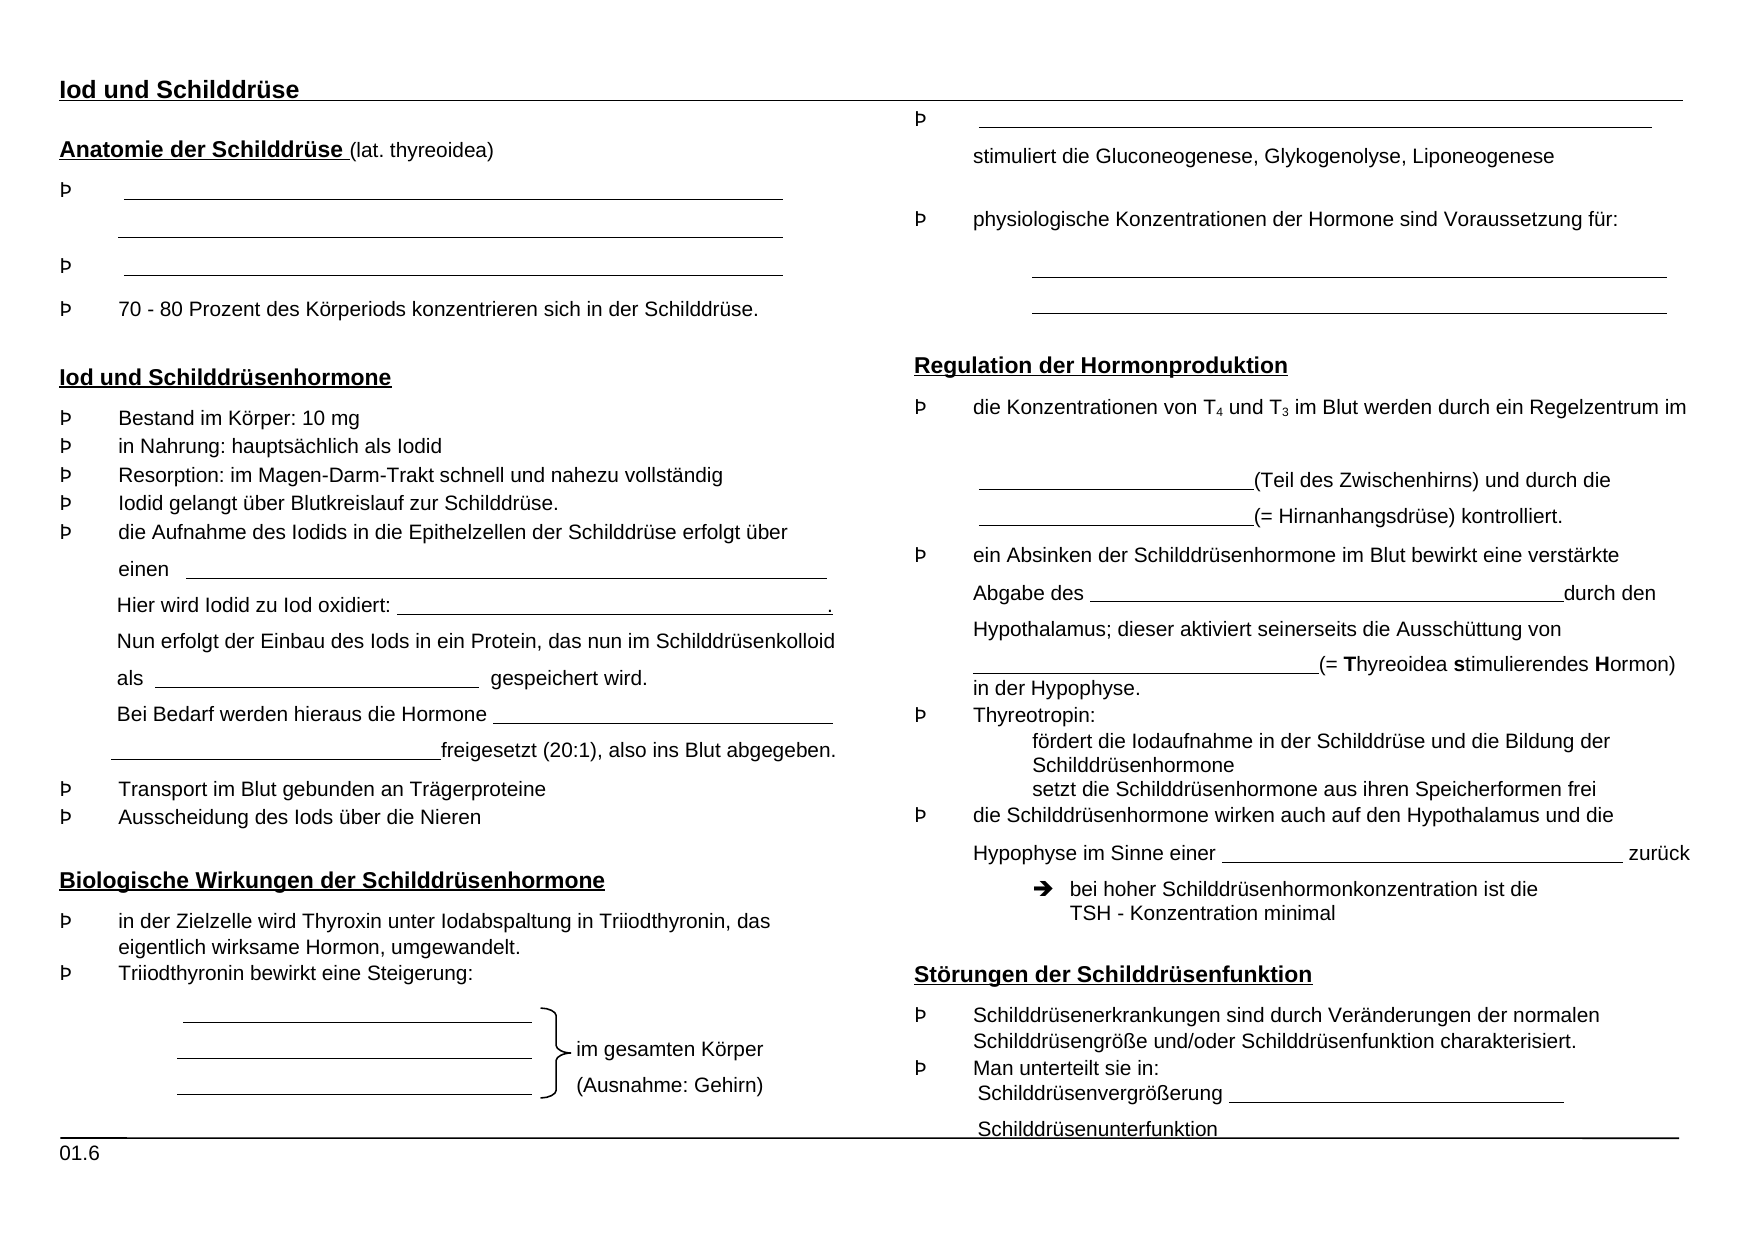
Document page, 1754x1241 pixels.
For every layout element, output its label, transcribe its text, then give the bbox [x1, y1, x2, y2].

text [177, 1037, 561, 1061]
list bei hoher Schilddrüsenhormonkonzentration ist die TSH - Konzentration minimal [1032, 877, 1695, 925]
list physiologische Konzentrationen der Hormone sind Voraussetzung für: [914, 204, 1695, 232]
text im gesamten Körper [557, 1037, 840, 1061]
subtitle Iod und Schilddrüsenhormone [59, 363, 840, 390]
text Bei Bedarf werden hieraus die Hormone [59, 702, 840, 726]
list Resorption: im Magen-Darm-Trakt schnell und nahezu vollständig [59, 460, 840, 488]
text Nun erfolgt der Einbau des Iods in ein Protein, das nun im Schilddrüsenkolloid [59, 629, 840, 653]
list Iodid gelangt über Blutkreislauf zur Schilddrüse. [59, 488, 840, 517]
list Ausscheidung des Iods über die Nieren [59, 802, 840, 831]
text setzt die Schilddrüsenhormone aus ihren Speicherformen frei [1032, 777, 1695, 801]
text [177, 1073, 555, 1097]
text (= Thyreoidea stimulierendes Hormon) in der Hypophyse. [914, 652, 1695, 700]
list Thyreotropin: [914, 700, 1695, 729]
list Transport im Blut gebunden an Trägerproteine [59, 774, 840, 802]
list stimuliert die Gluconeogenese, Glykogenolyse, Liponeogenese [914, 104, 1695, 168]
subtitle Anatomie der Schilddrüse (lat. thyreoidea) [59, 136, 840, 163]
text als gespeichert wird. [59, 666, 840, 689]
text Schilddrüsenvergrößerung [914, 1081, 1695, 1105]
text (Ausnahme: Gehirn) [553, 1073, 840, 1097]
list 70 - 80 Prozent des Körperiods konzentrieren sich in der Schilddrüse. [59, 294, 840, 323]
list Man unterteilt sie in: [914, 1053, 1695, 1081]
text Schilddrüsenunterfunktion [914, 1117, 1695, 1141]
text Hier wird Iodid zu Iod oxidiert: . [59, 593, 840, 617]
list die Konzentrationen von T4 und T3 im Blut werden durch ein Regelzentrum im (Teil des Zwischenhirns) und durch die (= Hirnanhangsdrüse) kontrolliert. [914, 392, 1695, 528]
list in der Zielzelle wird Thyroxin unter Iodabspaltung in Triiodthyronin, das eigentlich wirksame Hormon, umgewandelt. [59, 906, 840, 958]
list Triiodthyronin bewirkt eine Steigerung: [59, 958, 840, 987]
list Bestand im Körper: 10 mg [59, 403, 840, 431]
text freigesetzt (20:1), also ins Blut abgegeben. [59, 738, 840, 762]
list Schilddrüsenerkrankungen sind durch Veränderungen der normalen Schilddrüsengröße und/oder Schilddrüsenfunktion charakterisiert. [914, 1000, 1695, 1053]
list die Aufnahme des Iodids in die Epithelzellen der Schilddrüse erfolgt über einen [59, 517, 840, 581]
subtitle Biologische Wirkungen der Schilddrüsenhormone [59, 867, 840, 893]
text fördert die Iodaufnahme in der Schilddrüse und die Bildung der Schilddrüsenhormone [1032, 729, 1695, 777]
subtitle Störungen der Schilddrüsenfunktion [914, 961, 1695, 987]
list in Nahrung: hauptsächlich als Iodid [59, 431, 840, 460]
list ein Absinken der Schilddrüsenhormone im Blut bewirkt eine verstärkte Abgabe des durch den Hypothalamus; dieser aktiviert seinerseits die Ausschüttung von [914, 540, 1695, 640]
subtitle Regulation der Hormonproduktion [914, 352, 1695, 379]
list die Schilddrüsenhormone wirken auch auf den Hypothalamus und die Hypophyse im Sinne einer zurück [914, 801, 1695, 865]
